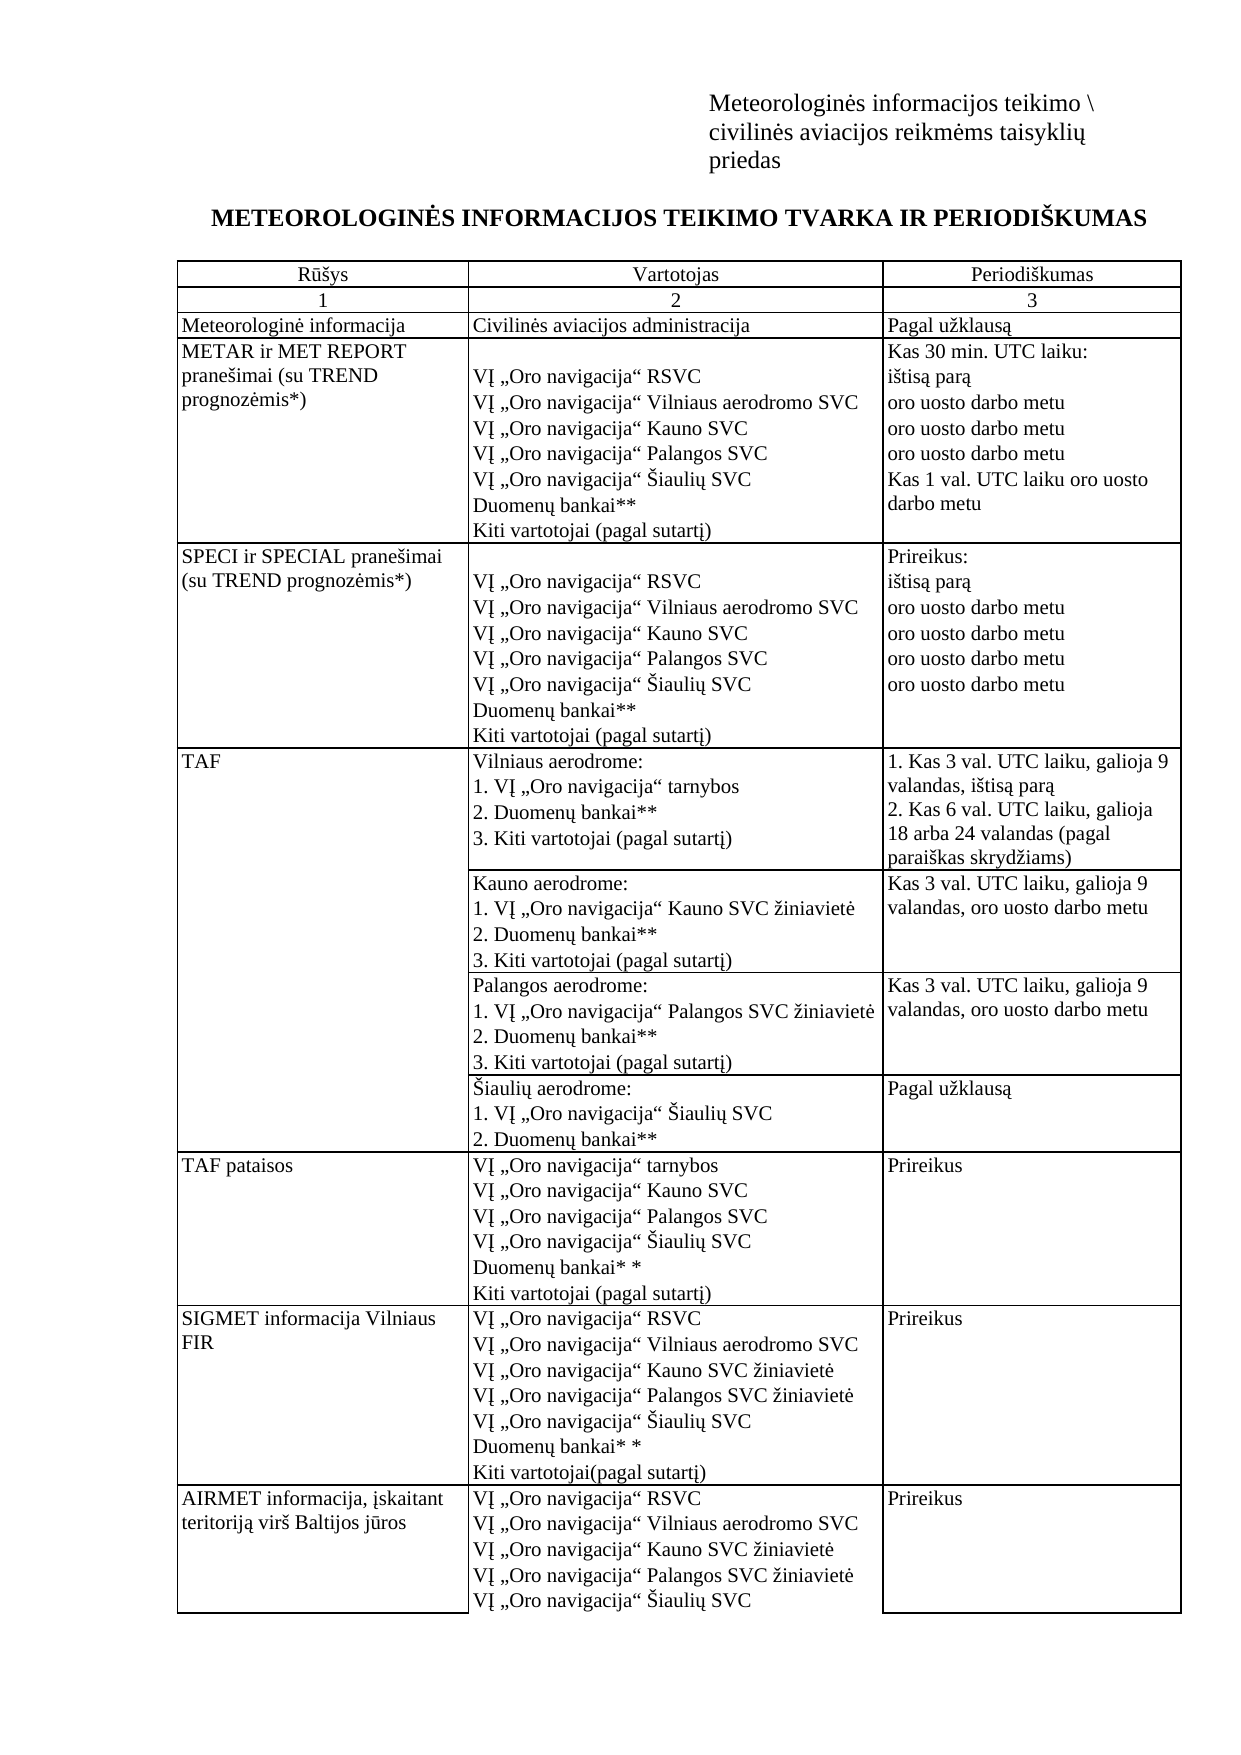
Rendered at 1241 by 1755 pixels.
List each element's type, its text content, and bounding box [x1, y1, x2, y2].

table_cell VĮ „Oro navigacija“ Šiaulių SVC [469, 1587, 882, 1612]
table_cell VĮ „Oro navigacija“ Vilniaus aerodromo SVC [469, 1510, 882, 1535]
table_cell 1. VĮ „Oro navigacija“ tarnybos [469, 773, 882, 798]
table_cell ištisą parą [884, 568, 1180, 593]
table_cell 2. Duomenų bankai** [469, 799, 882, 824]
table_cell VĮ „Oro navigacija“ Vilniaus aerodromo SVC [469, 389, 882, 414]
table_cell VĮ „Oro navigacija“ Palangos SVC [469, 1202, 882, 1228]
table_cell VĮ „Oro navigacija“ Šiaulių SVC [469, 1407, 882, 1433]
table_cell oro uosto darbo metu [884, 670, 1180, 696]
table_cell ištisą parą [884, 363, 1180, 388]
table_cell VĮ „Oro navigacija“ Šiaulių SVC [469, 465, 882, 491]
table_cell VĮ „Oro navigacija“ Kauno SVC [469, 1177, 882, 1202]
table_cell [884, 722, 1180, 747]
table_cell oro uosto darbo metu [884, 440, 1180, 465]
table_cell oro uosto darbo metu [884, 414, 1180, 440]
table_cell METAR ir MET REPORT pranešimai (su TREND prognozėmis*) [178, 339, 468, 542]
table_cell 2 [469, 288, 473, 312]
table_cell SPECI ir SPECIAL pranešimai (su TREND prognozėmis*) [178, 544, 468, 747]
text Meteorologinės informacijos teikimo \ [177, 88, 1181, 117]
table_cell 3. Kiti vartotojai (pagal sutartį) [469, 946, 882, 972]
table_cell TAF pataisos [178, 1153, 468, 1305]
table_cell 2. Duomenų bankai** [469, 1125, 882, 1151]
table_cell VĮ „Oro navigacija“ Kauno SVC [469, 414, 882, 440]
table_cell 3. Kiti vartotojai (pagal sutartį) [469, 1049, 882, 1074]
table_cell VĮ „Oro navigacija“ RSVC [469, 568, 882, 593]
table_cell 1. VĮ „Oro navigacija“ Kauno SVC žiniavietė [469, 895, 882, 920]
table_cell VĮ „Oro navigacija“ Palangos SVC [469, 645, 882, 670]
table_cell Kas 3 val. UTC laiku, galioja 9 valandas, oro uosto darbo metu [884, 973, 1180, 1074]
table_cell 2. Duomenų bankai** [469, 920, 882, 946]
text METEOROLOGINĖS INFORMACIJOS TEIKIMO TVARKA IR PERIODIŠKUMAS [177, 203, 1181, 232]
table_cell VĮ „Oro navigacija“ Vilniaus aerodromo SVC [469, 1330, 882, 1356]
table_cell Prireikus [884, 1486, 1180, 1612]
table_cell 1 [464, 288, 468, 312]
table_cell Prireikus [884, 1153, 1180, 1305]
table_cell VĮ „Oro navigacija“ Kauno SVC žiniavietė [469, 1535, 882, 1561]
table_cell Duomenų bankai** [469, 491, 882, 517]
table_cell AIRMET informacija, įskaitant teritoriją virš Baltijos jūros [178, 1486, 468, 1612]
text civilinės aviacijos reikmėms taisyklių [177, 117, 1181, 145]
table_cell oro uosto darbo metu [884, 594, 1180, 619]
table_cell VĮ „Oro navigacija“ Palangos SVC [469, 440, 882, 465]
table_cell Pagal užklausą [884, 1076, 1180, 1151]
table_cell VĮ „Oro navigacija“ Šiaulių SVC [469, 1228, 882, 1253]
table_cell Kas 1 val. UTC laiku oro uosto darbo metu [884, 465, 1180, 542]
table_cell [469, 339, 473, 363]
table_cell Prireikus [884, 1306, 1180, 1484]
table_cell [884, 696, 1180, 722]
table_cell Kiti vartotojai (pagal sutartį) [469, 722, 882, 747]
table_cell Duomenų bankai* * [469, 1433, 882, 1458]
table_cell 2. Duomenų bankai** [469, 1023, 882, 1048]
table_cell Kiti vartotojai(pagal sutartį) [469, 1459, 882, 1484]
table_cell 3. Kiti vartotojai (pagal sutartį) [469, 824, 882, 869]
table_cell VĮ „Oro navigacija“ RSVC [469, 363, 882, 388]
table_cell Duomenų bankai** [469, 696, 882, 722]
table_cell Kiti vartotojai (pagal sutartį) [469, 1279, 882, 1305]
table_cell [469, 544, 473, 568]
table_cell oro uosto darbo metu [884, 645, 1180, 670]
table_cell SIGMET informacija Vilniaus FIR [178, 1306, 468, 1484]
table_cell Kas 3 val. UTC laiku, galioja 9 valandas, oro uosto darbo metu [884, 871, 1180, 972]
table_cell VĮ „Oro navigacija“ Kauno SVC žiniavietė [469, 1356, 882, 1382]
table_cell VĮ „Oro navigacija“ Palangos SVC žiniavietė [469, 1561, 882, 1587]
table_cell VĮ „Oro navigacija“ Vilniaus aerodromo SVC [469, 594, 882, 619]
table_cell Duomenų bankai* * [469, 1254, 882, 1279]
table_cell Kiti vartotojai (pagal sutartį) [469, 517, 882, 542]
text priedas [177, 145, 1181, 174]
table_cell TAF [178, 749, 468, 1151]
table_cell VĮ „Oro navigacija“ Kauno SVC [469, 619, 882, 645]
table_cell VĮ „Oro navigacija“ Šiaulių SVC [469, 670, 882, 696]
table_cell oro uosto darbo metu [884, 389, 1180, 414]
table_cell VĮ „Oro navigacija“ Palangos SVC žiniavietė [469, 1382, 882, 1407]
table_cell 1. VĮ „Oro navigacija“ Palangos SVC žiniavietė [469, 997, 882, 1023]
table_cell 1. VĮ „Oro navigacija“ Šiaulių SVC [469, 1100, 882, 1125]
table_cell oro uosto darbo metu [884, 619, 1180, 645]
